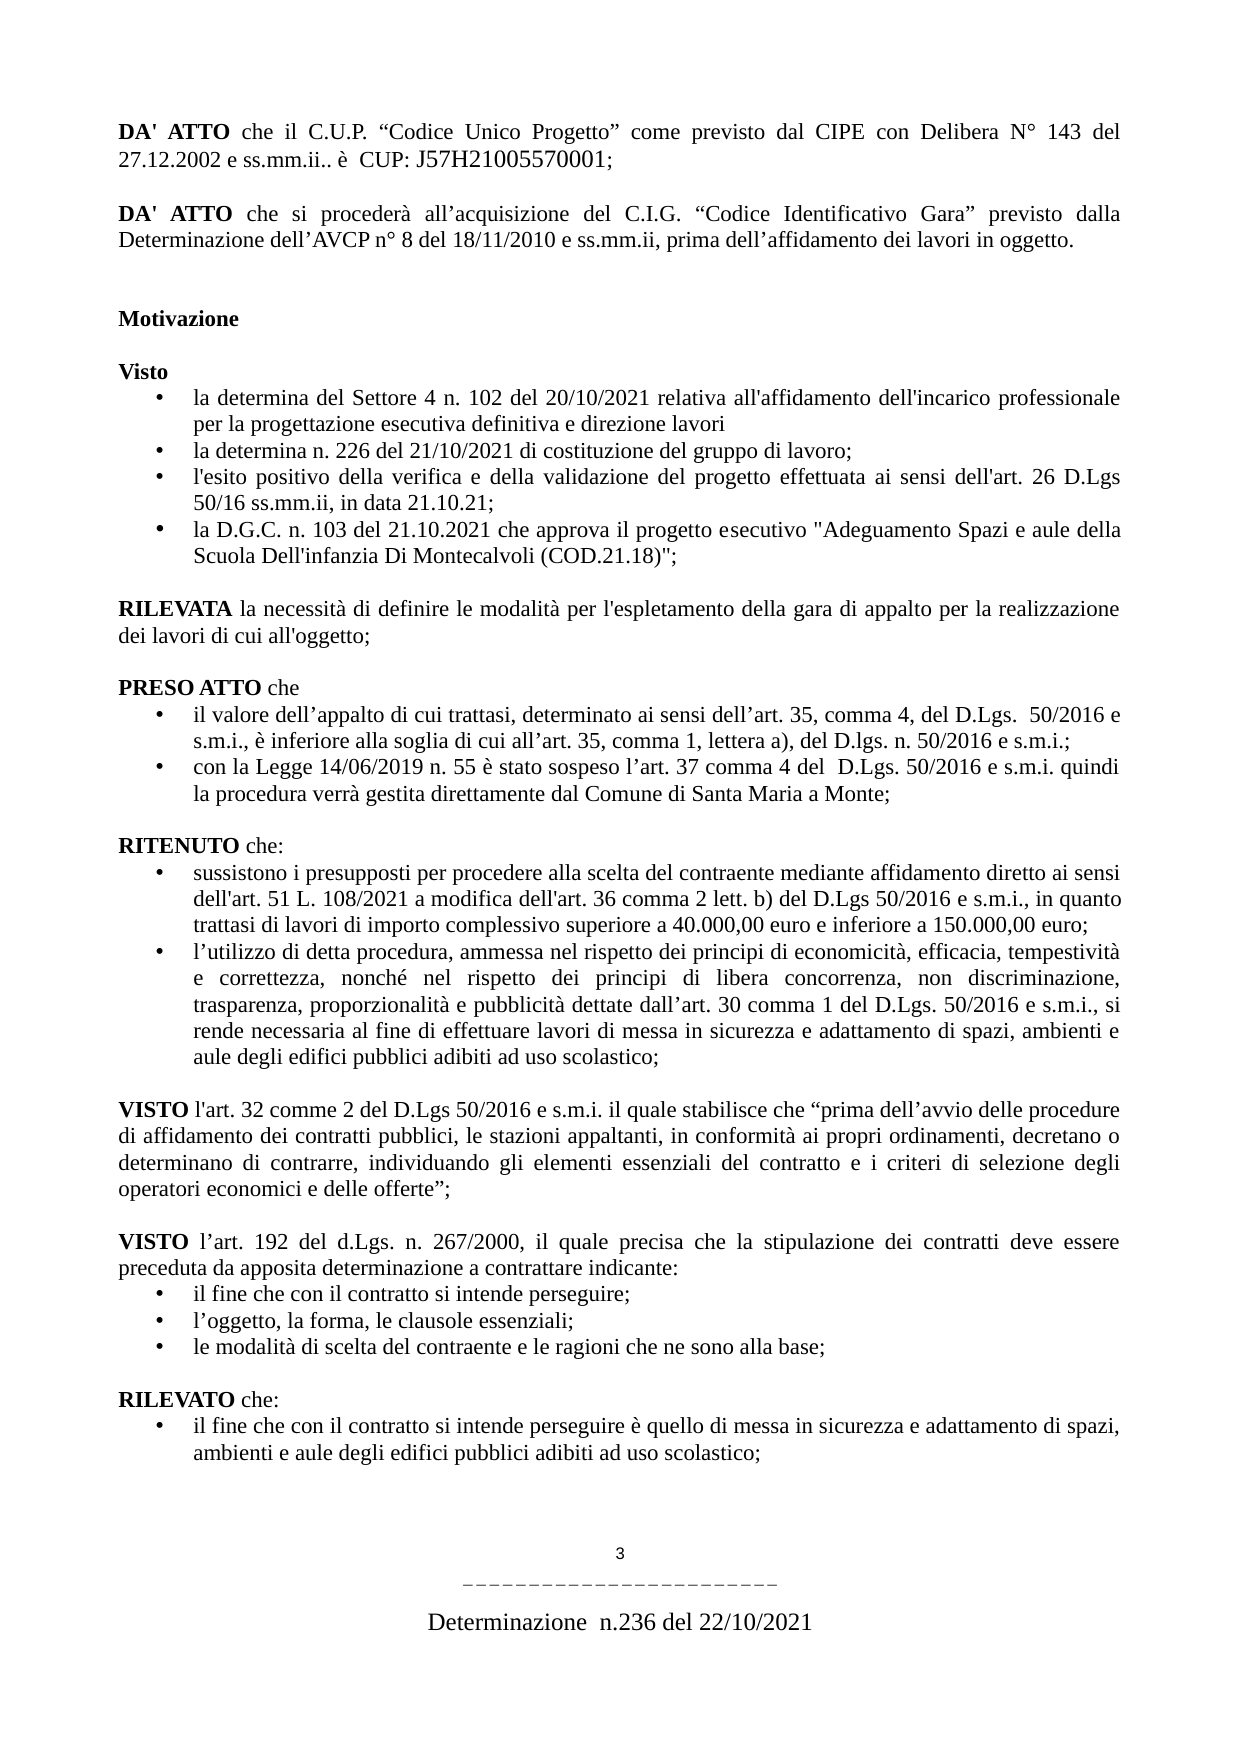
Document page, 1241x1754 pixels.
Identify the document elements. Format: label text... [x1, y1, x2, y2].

list le modalità di scelta del contraente e le ragioni che ne sono alla base; [156, 1333, 1122, 1359]
text Motivazione [118, 305, 1122, 331]
list la determina del Settore 4 n. 102 del 20/10/2021 relativa all'affidamento dell'incarico professionale per la progettazione esecutiva definitiva e direzione lavori [156, 384, 1122, 437]
text Visto [118, 358, 1122, 384]
list con la Legge 14/06/2019 n. 55 è stato sospeso l’art. 37 comma 4 del D.Lgs. 50/2016 e s.m.i. quindi la procedura verrà gestita direttamente dal Comune di Santa Maria a Monte; [156, 753, 1122, 806]
text VISTO l’art. 192 del d.Lgs. n. 267/2000, il quale precisa che la stipulazione dei contratti deve essere preceduta da apposita determinazione a contrattare indicante: [118, 1228, 1122, 1281]
text DA' ATTO che il C.U.P. “Codice Unico Progetto” come previsto dal CIPE con Delibera N° 143 del 27.12.2002 e ss.mm.ii.. è CUP: J57H21005570001; [118, 118, 1122, 173]
list l’oggetto, la forma, le clausole essenziali; [156, 1307, 1122, 1333]
text RILEVATO che: [118, 1386, 1122, 1412]
list sussistono i presupposti per procedere alla scelta del contraente mediante affidamento diretto ai sensi dell'art. 51 L. 108/2021 a modifica dell'art. 36 comma 2 lett. b) del D.Lgs 50/2016 e s.m.i., in quanto trattasi di lavori di importo complessivo superiore a 40.000,00 euro e inferiore a 150.000,00 euro; [156, 859, 1122, 938]
text DA' ATTO che si procederà all’acquisizione del C.I.G. “Codice Identificativo Gara” previsto dalla Determinazione dell’AVCP n° 8 del 18/11/2010 e ss.mm.ii, prima dell’affidamento dei lavori in oggetto. [118, 199, 1122, 252]
text PRESO ATTO che [118, 674, 1122, 701]
list il valore dell’appalto di cui trattasi, determinato ai sensi dell’art. 35, comma 4, del D.Lgs. 50/2016 e s.m.i., è inferiore alla soglia di cui all’art. 35, comma 1, lettera a), del D.lgs. n. 50/2016 e s.m.i.; [156, 701, 1122, 753]
text RITENUTO che: [118, 832, 1122, 859]
list la D.G.C. n. 103 del 21.10.2021 che approva il progetto esecutivo "Adeguamento Spazi e aule della Scuola Dell'infanzia Di Montecalvoli (COD.21.18)"; [156, 516, 1122, 569]
list l'esito positivo della verifica e della validazione del progetto effettuata ai sensi dell'art. 26 D.Lgs 50/16 ss.mm.ii, in data 21.10.21; [156, 463, 1122, 516]
text RILEVATA la necessità di definire le modalità per l'espletamento della gara di appalto per la realizzazione dei lavori di cui all'oggetto; [118, 595, 1122, 648]
list la determina n. 226 del 21/10/2021 di costituzione del gruppo di lavoro; [156, 437, 1122, 463]
list l’utilizzo di detta procedura, ammessa nel rispetto dei principi di economicità, efficacia, tempestività e correttezza, nonché nel rispetto dei principi di libera concorrenza, non discriminazione, trasparenza, proporzionalità e pubblicità dettate dall’art. 30 comma 1 del D.Lgs. 50/2016 e s.m.i., si rende necessaria al fine di effettuare lavori di messa in sicurezza e adattamento di spazi, ambienti e aule degli edifici pubblici adibiti ad uso scolastico; [156, 938, 1122, 1070]
text VISTO l'art. 32 comme 2 del D.Lgs 50/2016 e s.m.i. il quale stabilisce che “prima dell’avvio delle procedure di affidamento dei contratti pubblici, le stazioni appaltanti, in conformità ai propri ordinamenti, decretano o determinano di contrarre, individuando gli elementi essenziali del contratto e i criteri di selezione degli operatori economici e delle offerte”; [118, 1096, 1122, 1201]
list il fine che con il contratto si intende perseguire; [156, 1281, 1122, 1307]
list il fine che con il contratto si intende perseguire è quello di messa in sicurezza e adattamento di spazi, ambienti e aule degli edifici pubblici adibiti ad uso scolastico; [156, 1412, 1122, 1465]
